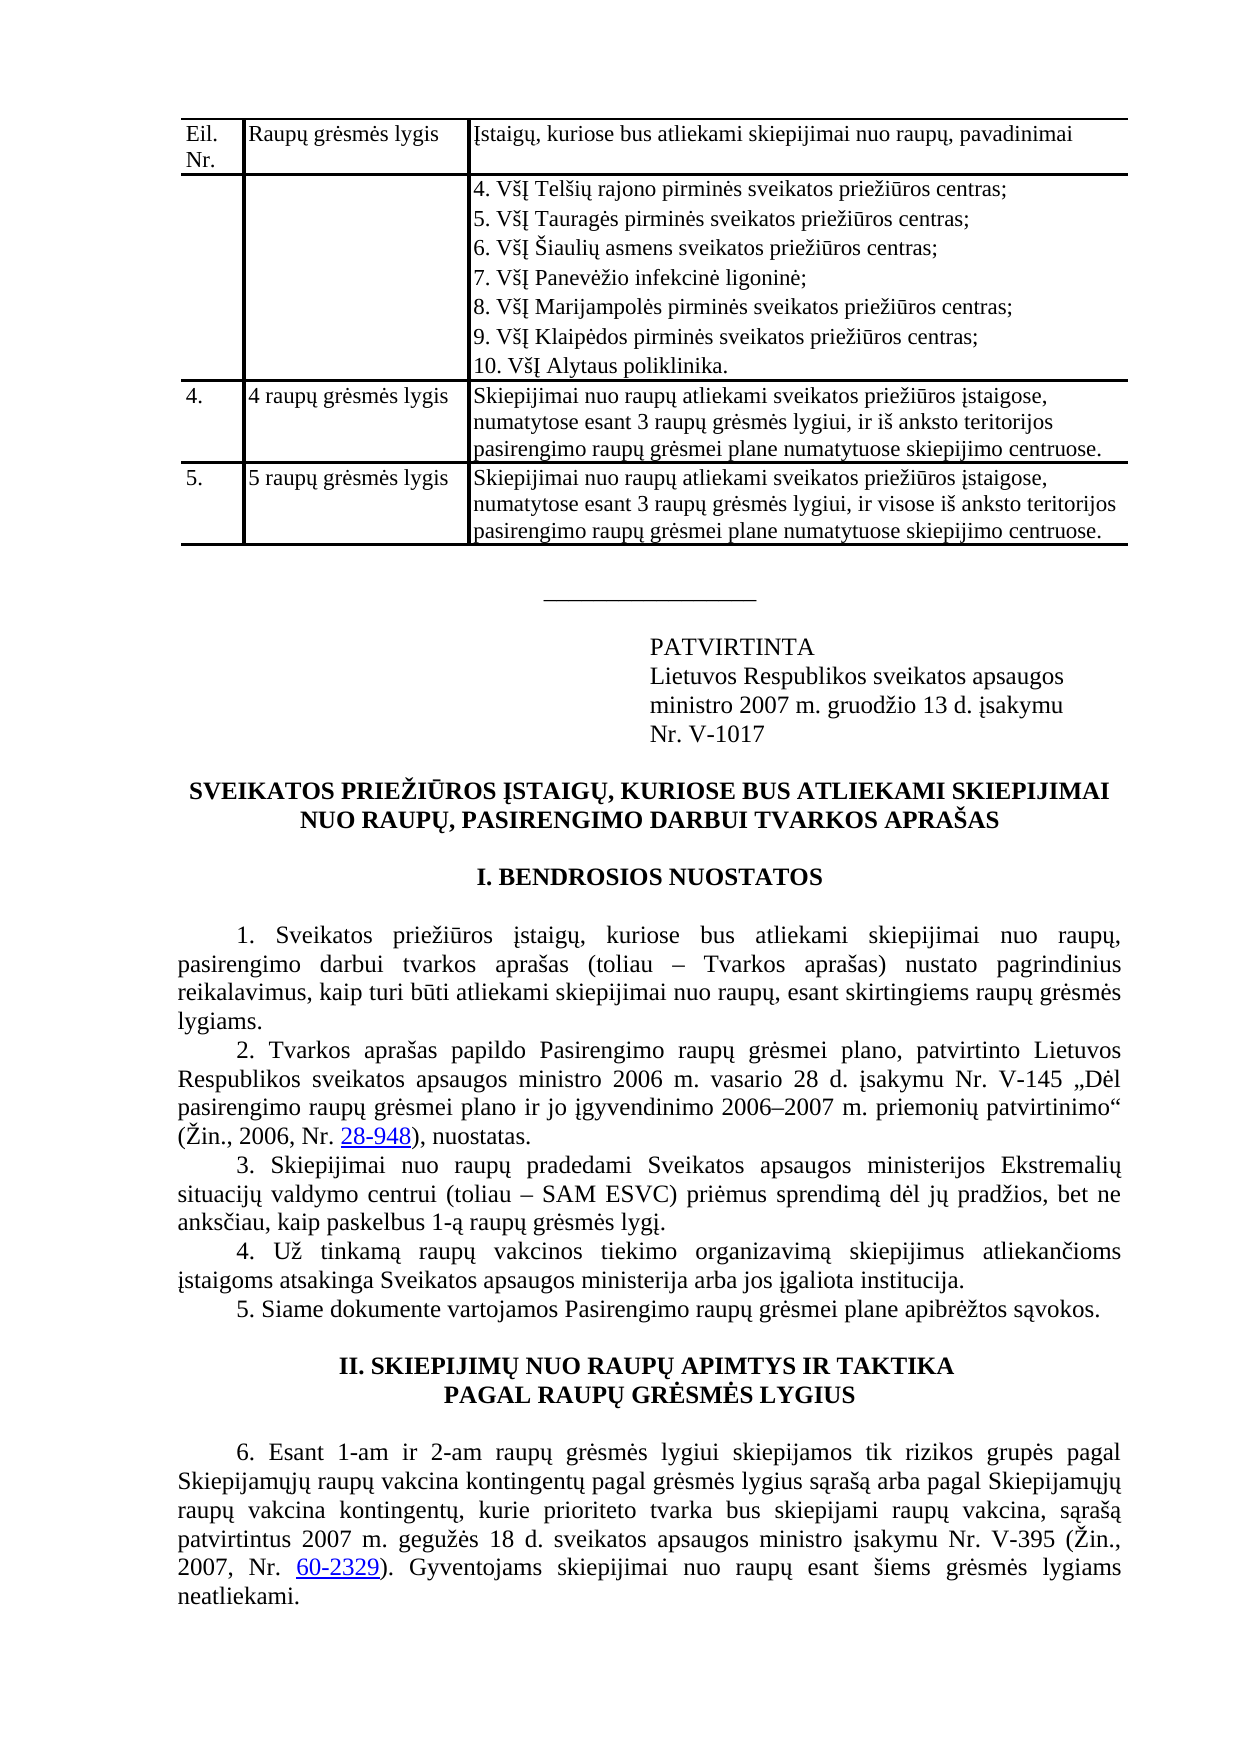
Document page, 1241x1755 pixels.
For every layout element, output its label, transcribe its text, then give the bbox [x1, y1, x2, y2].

table_cell 5 raupų grėsmės lygis [246, 464, 467, 543]
text 3. Skiepijimai nuo raupų pradedami Sveikatos apsaugos ministerijos Ekstremalių situacijų valdymo centrui (toliau – SAM ESVC) priėmus sprendimą dėl jų pradžios, bet ne anksčiau, kaip paskelbus 1-ą raupų grėsmės lygį. [177, 1150, 1122, 1236]
table_cell 5. VšĮ Tauragės pirminės sveikatos priežiūros centras; [471, 202, 1128, 231]
table_cell 10. VšĮ Alytaus poliklinika. [471, 349, 1128, 379]
table_cell 9. VšĮ Klaipėdos pirminės sveikatos priežiūros centras; [471, 320, 1128, 349]
text I. BENDROSIOS NUOSTATOS [177, 862, 1122, 891]
text Lietuvos Respublikos sveikatos apsaugos ministro 2007 m. gruodžio 13 d. įsakymu Nr. V-1017 [649, 661, 1122, 747]
text II. SKIEPIJIMŲ NUO RAUPŲ APIMTYS IR TAKTIKA PAGAL RAUPŲ GRĖSMĖS LYGIUS [177, 1351, 1122, 1409]
text SVEIKATOS PRIEŽIŪROS ĮSTAIGŲ, KURIOSE BUS ATLIEKAMI SKIEPIJIMAI NUO RAUPŲ, PASIRENGIMO DARBUI TVARKOS APRAŠAS [177, 776, 1122, 834]
table_cell 8. VšĮ Marijampolės pirminės sveikatos priežiūros centras; [471, 290, 1128, 320]
text 1. Sveikatos priežiūros įstaigų, kuriose bus atliekami skiepijimai nuo raupų, pasirengimo darbui tvarkos aprašas (toliau – Tvarkos aprašas) nustato pagrindinius reikalavimus, kaip turi būti atliekami skiepijimai nuo raupų, esant skirtingiems raupų grėsmės lygiams. [177, 920, 1122, 1035]
text 4. Už tinkamą raupų vakcinos tiekimo organizavimą skiepijimus atliekančioms įstaigoms atsakinga Sveikatos apsaugos ministerija arba jos įgaliota institucija. [177, 1236, 1122, 1294]
text 5. Siame dokumente vartojamos Pasirengimo raupų grėsmei plane apibrėžtos sąvokos. [177, 1294, 1122, 1322]
text 6. Esant 1-am ir 2-am raupų grėsmės lygiui skiepijamos tik rizikos grupės pagal Skiepijamųjų raupų vakcina kontingentų pagal grėsmės lygius sąrašą arba pagal Skiepijamųjų raupų vakcina kontingentų, kurie prioriteto tvarka bus skiepijami raupų vakcina, sąrašą patvirtintus 2007 m. gegužės 18 d. sveikatos apsaugos ministro įsakymu Nr. V-395 (Žin., 2007, Nr. 60-2329). Gyventojams skiepijimai nuo raupų esant šiems grėsmės lygiams neatliekami. [177, 1437, 1122, 1610]
text PATVIRTINTA [649, 632, 1122, 661]
table_cell 4 raupų grėsmės lygis [246, 382, 467, 461]
text _________________ [177, 575, 1122, 604]
table_cell 7. VšĮ Panevėžio infekcinė ligoninė; [471, 261, 1128, 290]
table_cell [246, 176, 467, 379]
table_header Raupų grėsmės lygis [246, 120, 467, 172]
table_cell [181, 176, 242, 379]
table_header Įstaigų, kuriose bus atliekami skiepijimai nuo raupų, pavadinimai [471, 120, 1128, 172]
text 2. Tvarkos aprašas papildo Pasirengimo raupų grėsmei plano, patvirtinto Lietuvos Respublikos sveikatos apsaugos ministro 2006 m. vasario 28 d. įsakymu Nr. V-145 „Dėl pasirengimo raupų grėsmei plano ir jo įgyvendinimo 2006–2007 m. priemonių patvirtinimo“ (Žin., 2006, Nr. 28-948), nuostatas. [177, 1035, 1122, 1150]
table_cell 5. [181, 464, 242, 543]
table_header Eil. Nr. [181, 120, 186, 172]
table_cell 4. [181, 382, 242, 461]
table_cell 6. VšĮ Šiaulių asmens sveikatos priežiūros centras; [471, 231, 1128, 261]
